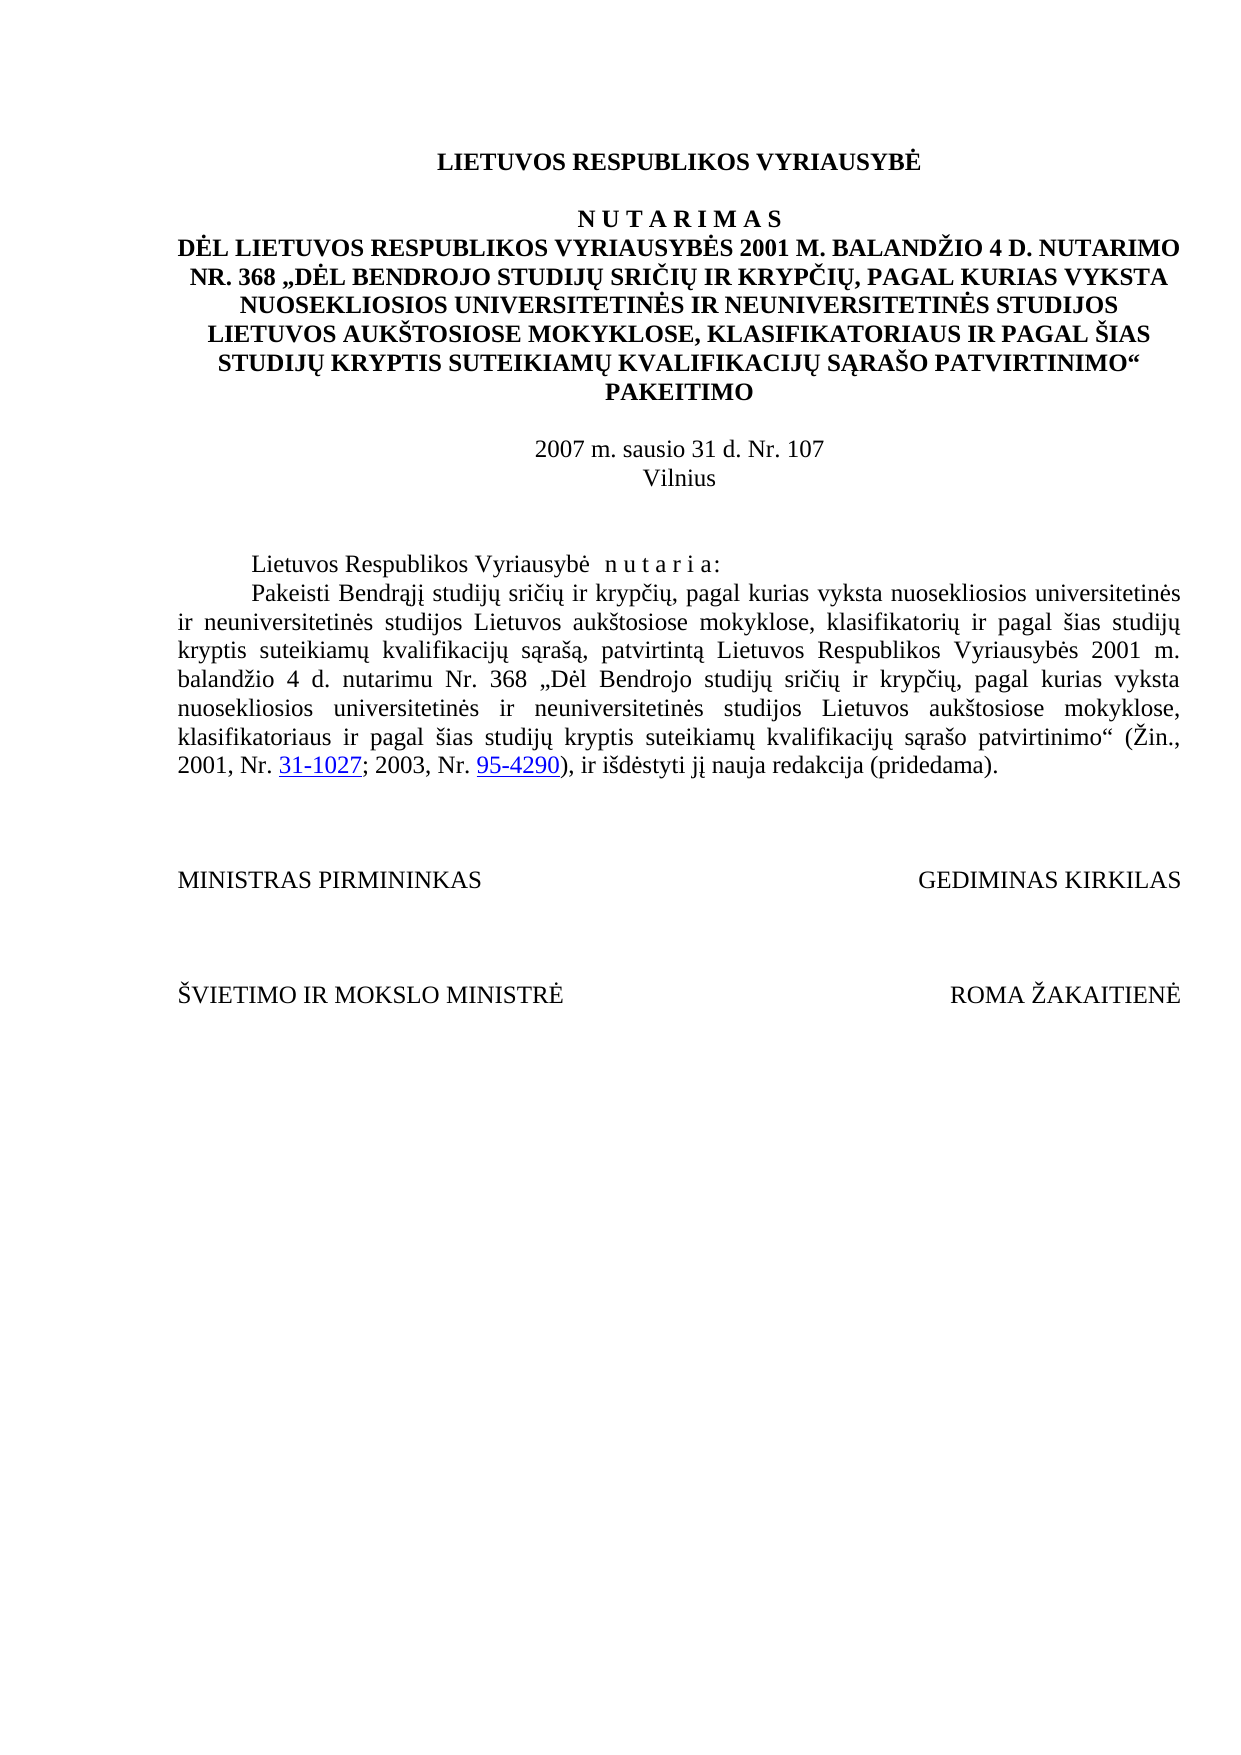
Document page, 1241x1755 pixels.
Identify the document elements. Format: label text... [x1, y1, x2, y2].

text Ministras Pirmininkas Gediminas Kirkilas [177, 866, 1181, 894]
text LIETUVOS RESPUBLIKOS VYRIAUSYBĖ [177, 147, 1181, 176]
text Švietimo ir mokslo ministrė Roma Žakaitienė [177, 981, 1181, 1009]
text Vilnius [177, 463, 1181, 492]
text Lietuvos Respublikos Vyriausybė nutaria: [177, 549, 1181, 578]
text N U T A R I M A S [177, 204, 1181, 233]
text 2007 m. sausio 31 d. Nr. 107 [177, 434, 1181, 463]
text Pakeisti Bendrąjį studijų sričių ir krypčių, pagal kurias vyksta nuosekliosios universitetinės ir neuniversitetinės studijos Lietuvos aukštosiose mokyklose, klasifikatorių ir pagal šias studijų kryptis suteikiamų kvalifikacijų sąrašą, patvirtintą Lietuvos Respublikos Vyriausybės 2001 m. balandžio 4 d. nutarimu Nr. 368 „Dėl Bendrojo studijų sričių ir krypčių, pagal kurias vyksta nuosekliosios universitetinės ir neuniversitetinės studijos Lietuvos aukštosiose mokyklose, klasifikatoriaus ir pagal šias studijų kryptis suteikiamų kvalifikacijų sąrašo patvirtinimo“ (Žin., 2001, Nr. 31-1027; 2003, Nr. 95-4290), ir išdėstyti jį nauja redakcija (pridedama). [177, 578, 1181, 779]
text DĖL LIETUVOS RESPUBLIKOS VYRIAUSYBĖS 2001 M. BALANDŽIO 4 D. NUTARIMO NR. 368 „DĖL BENDROJO STUDIJŲ SRIČIŲ IR KRYPČIŲ, PAGAL KURIAS VYKSTA NUOSEKLIOSIOS UNIVERSITETINĖS IR NEUNIVERSITETINĖS STUDIJOS LIETUVOS AUKŠTOSIOSE MOKYKLOSE, KLASIFIKATORIAUS IR PAGAL ŠIAS STUDIJŲ KRYPTIS SUTEIKIAMŲ KVALIFIKACIJŲ SĄRAŠO PATVIRTINIMO“ PAKEITIMO [177, 233, 1181, 406]
